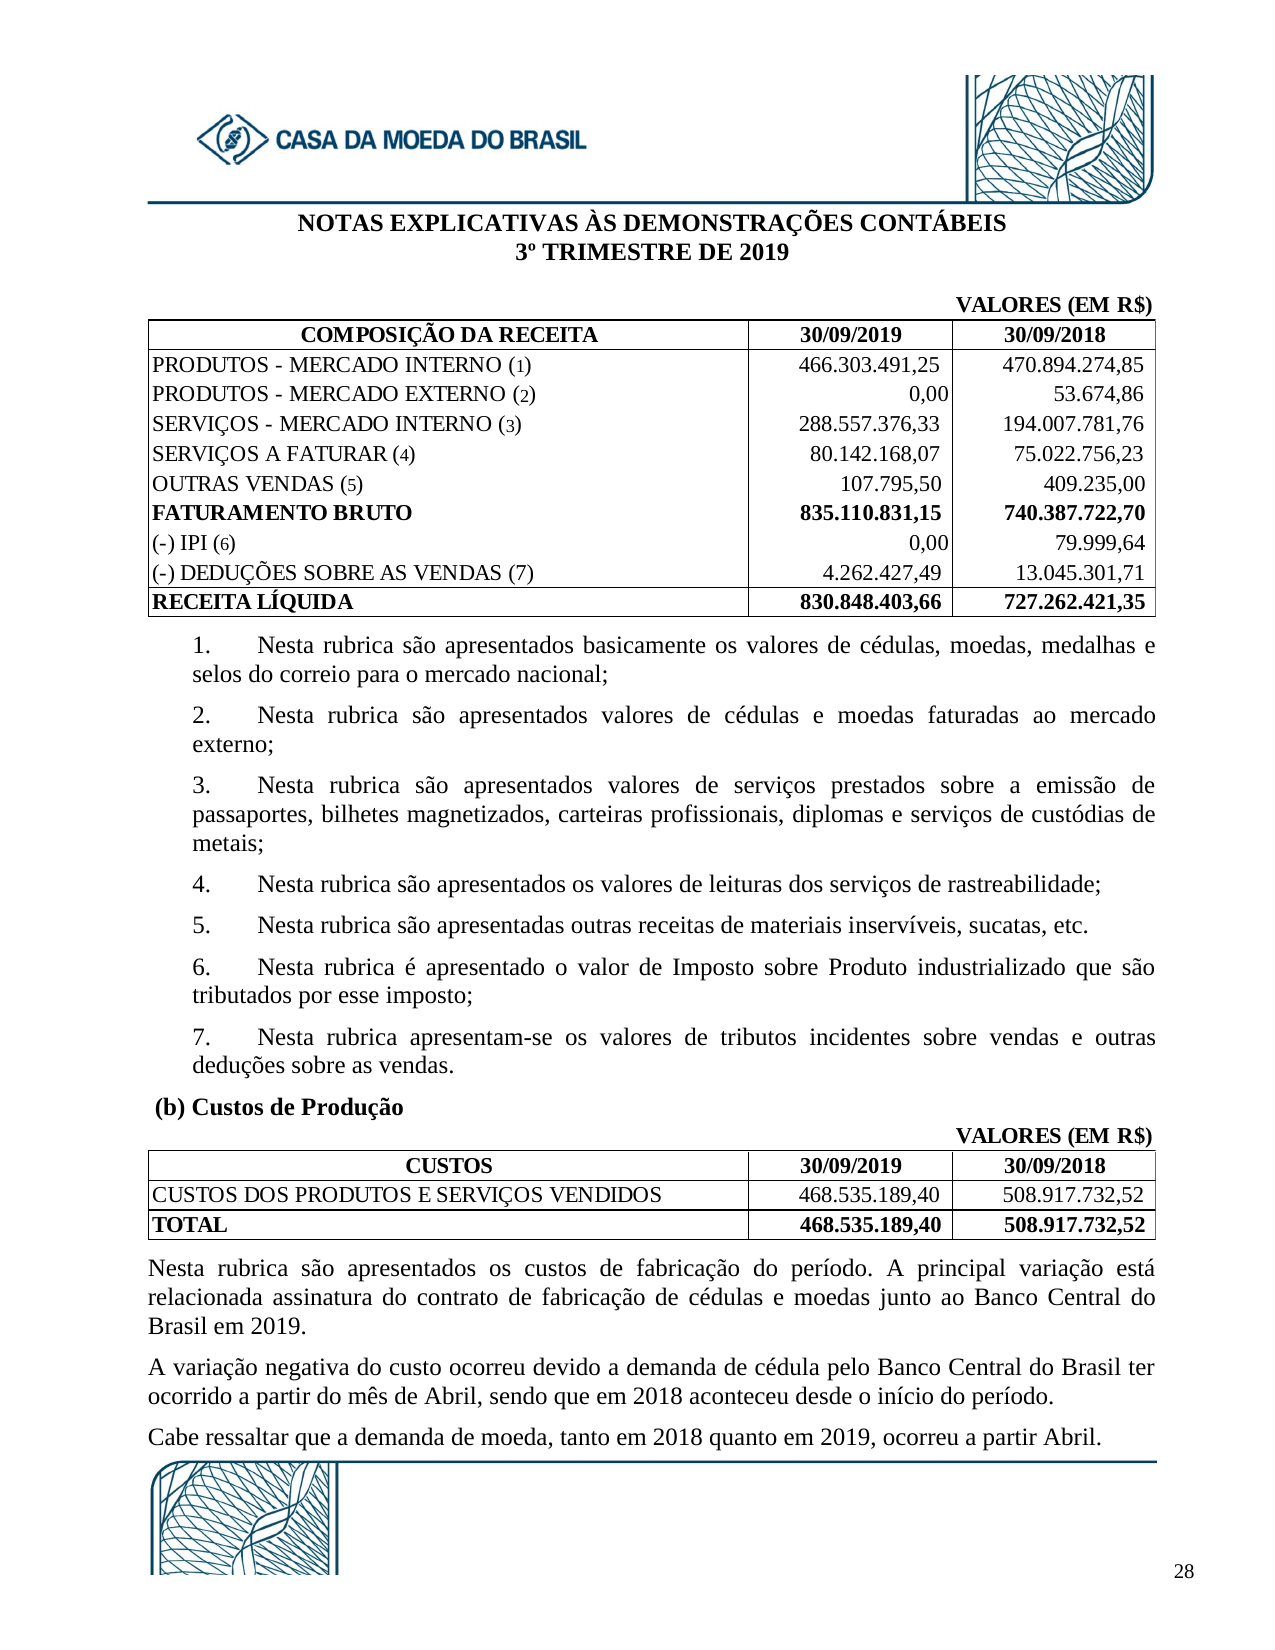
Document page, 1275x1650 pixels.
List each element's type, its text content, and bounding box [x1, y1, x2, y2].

list Nesta rubrica apresentam-se os valores de tributos incidentes sobre vendas e outras deduções sobre as vendas. [192, 1022, 1157, 1079]
text Cabe ressaltar que a demanda de moeda, tanto em 2018 quanto em 2019, ocorreu a partir Abril. [148, 1422, 1157, 1451]
list Nesta rubrica é apresentado o valor de Imposto sobre Produto industrializado que são tributados por esse imposto; [192, 952, 1157, 1009]
list Nesta rubrica são apresentados valores de cédulas e moedas faturadas ao mercado externo; [192, 700, 1157, 758]
list Nesta rubrica são apresentados valores de serviços prestados sobre a emissão de passaportes, bilhetes magnetizados, carteiras profissionais, diplomas e serviços de custódias de metais; [192, 770, 1157, 857]
text Nesta rubrica são apresentados os custos de fabricação do período. A principal variação está relacionada assinatura do contrato de fabricação de cédulas e moedas junto ao Banco Central do Brasil em 2019. [148, 1253, 1157, 1339]
text (b) Custos de Produção [154, 1092, 1157, 1120]
list Nesta rubrica são apresentados os valores de leituras dos serviços de rastreabilidade; [192, 869, 1157, 898]
list Nesta rubrica são apresentadas outras receitas de materiais inservíveis, sucatas, etc. [192, 910, 1157, 939]
list Nesta rubrica são apresentados basicamente os valores de cédulas, moedas, medalhas e selos do correio para o mercado nacional; [192, 630, 1157, 688]
text A variação negativa do custo ocorreu devido a demanda de cédula pelo Banco Central do Brasil ter ocorrido a partir do mês de Abril, sendo que em 2018 aconteceu desde o início do período. [148, 1352, 1157, 1409]
